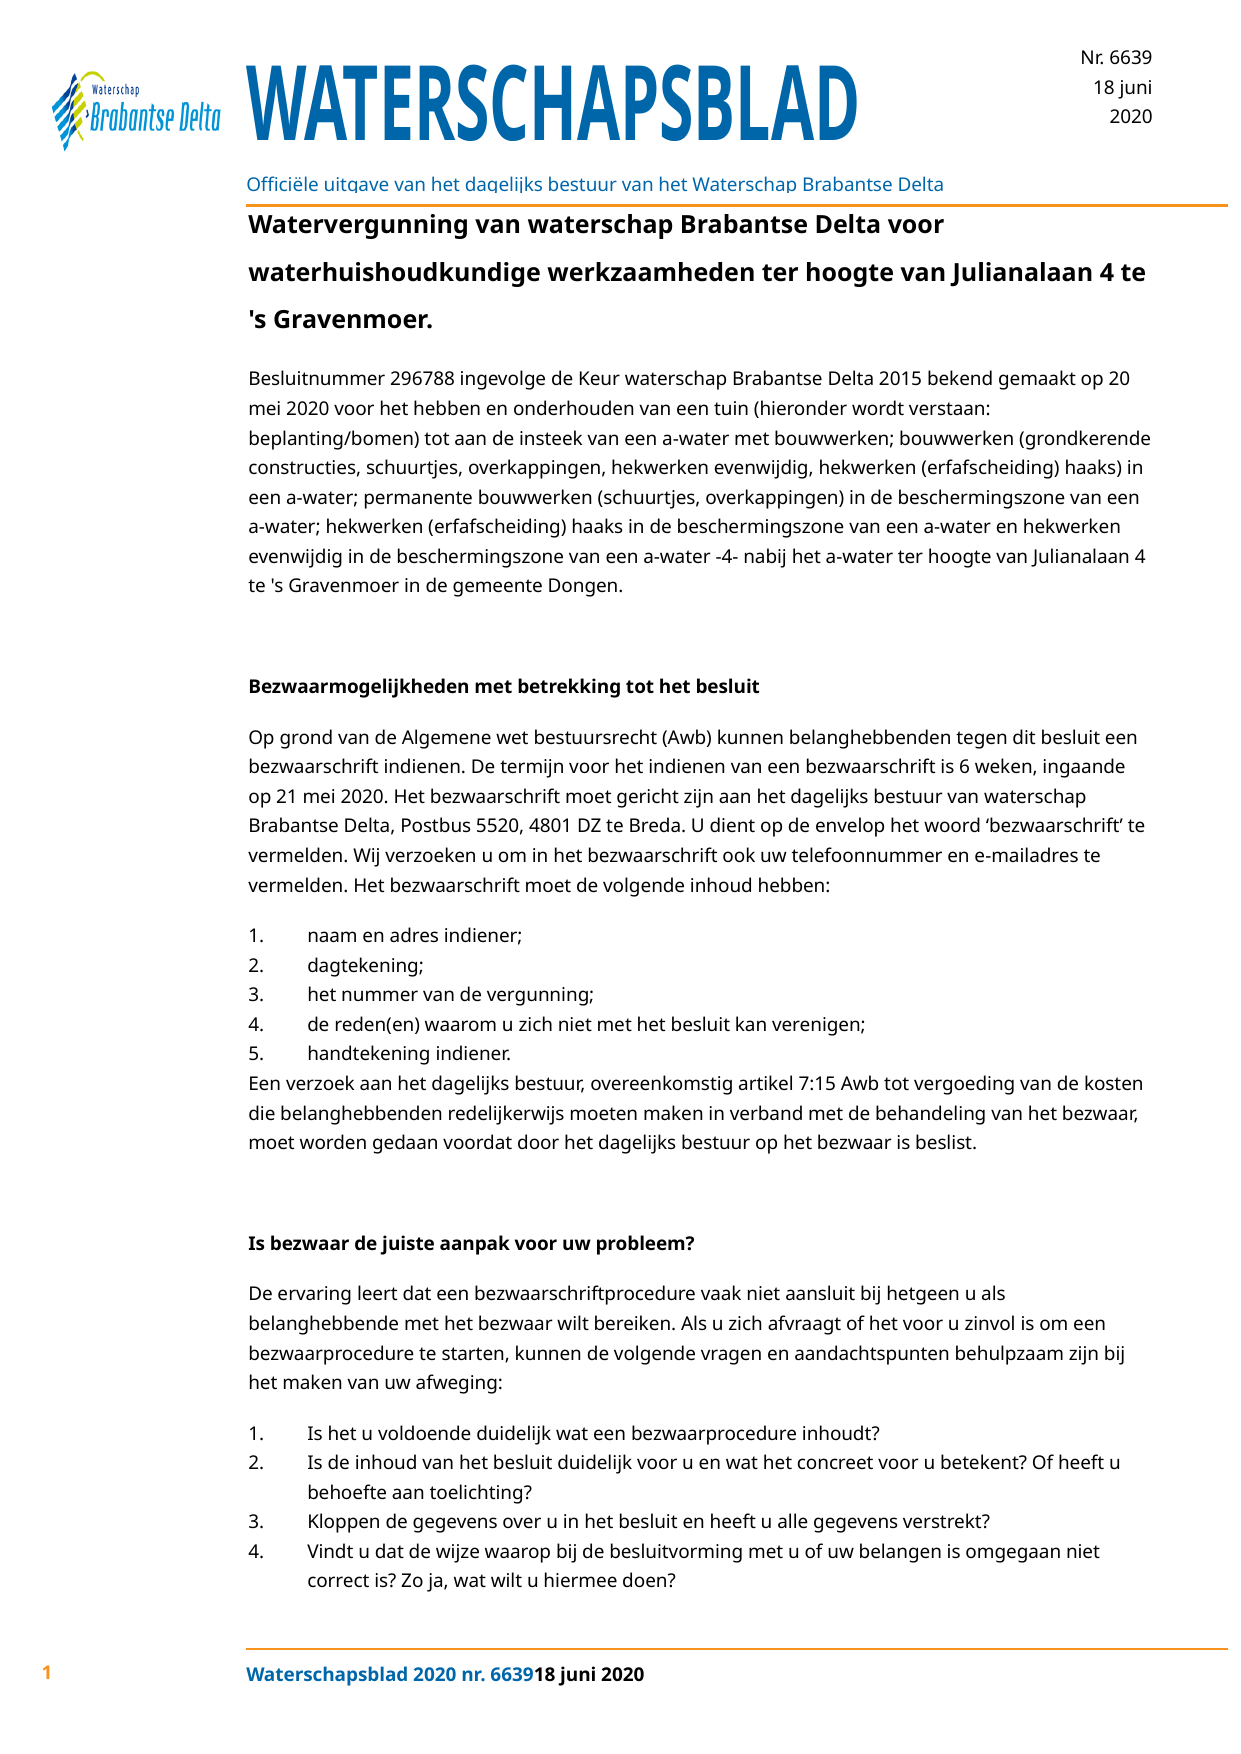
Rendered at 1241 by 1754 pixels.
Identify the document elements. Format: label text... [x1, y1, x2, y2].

list handtekening indiener. [248, 1041, 1152, 1066]
text Is bezwaar de juiste aanpak voor uw probleem? [248, 1230, 1152, 1256]
list het nummer van de vergunning; [248, 981, 1152, 1007]
text Bezwaarmogelijkheden met betrekking tot het besluit [248, 673, 1152, 699]
list naam en adres indiener; [248, 922, 1152, 948]
list Vindt u dat de wijze waarop bij de besluitvorming met u of uw belangen is omgegaan niet correct is? Zo ja, wat wilt u hiermee doen? [248, 1538, 1152, 1593]
text Op grond van de Algemene wet bestuursrecht (Awb) kunnen belanghebbenden tegen dit besluit een bezwaarschrift indienen. De termijn voor het indienen van een bezwaarschrift is 6 weken, ingaande op 21 mei 2020. Het bezwaarschrift moet gericht zijn aan het dagelijks bestuur van waterschap Brabantse Delta, Postbus 5520, 4801 DZ te Breda. U dient op de envelop het woord ‘bezwaarschrift’ te vermelden. Wij verzoeken u om in het bezwaarschrift ook uw telefoonnummer en e‑mailadres te vermelden. Het bezwaarschrift moet de volgende inhoud hebben: [248, 724, 1152, 897]
list Is de inhoud van het besluit duidelijk voor u en wat het concreet voor u betekent? Of heeft u behoefte aan toelichting? [248, 1449, 1152, 1504]
list Is het u voldoende duidelijk wat een bezwaarprocedure inhoudt? [248, 1420, 1152, 1445]
text Een verzoek aan het dagelijks bestuur, overeenkomstig artikel 7:15 Awb tot vergoeding van de kosten die belanghebbenden redelijkerwijs moeten maken in verband met de behandeling van het bezwaar, moet worden gedaan voordat door het dagelijks bestuur op het bezwaar is beslist. [248, 1070, 1152, 1155]
text Besluitnummer 296788 ingevolge de Keur waterschap Brabantse Delta 2015 bekend gemaakt op 20 mei 2020 voor het hebben en onderhouden van een tuin (hieronder wordt verstaan: beplanting/bomen) tot aan de insteek van een a-water met bouwwerken; bouwwerken (grondkerende constructies, schuurtjes, overkappingen, hekwerken evenwijdig, hekwerken (erfafscheiding) haaks) in een a-water; permanente bouwwerken (schuurtjes, overkappingen) in de beschermingszone van een a-water; hekwerken (erfafscheiding) haaks in de beschermingszone van een a-water en hekwerken evenwijdig in de beschermingszone van een a-water -4- nabij het a-water ter hoogte van Julianalaan 4 te 's Gravenmoer in de gemeente Dongen. [248, 366, 1152, 598]
picture [41, 47, 231, 172]
text De ervaring leert dat een bezwaarschriftprocedure vaak niet aansluit bij hetgeen u als belanghebbende met het bezwaar wilt bereiken. Als u zich afvraagt of het voor u zinvol is om een bezwaarprocedure te starten, kunnen de volgende vragen en aandachtspunten behulpzaam zijn bij het maken van uw afweging: [248, 1281, 1152, 1395]
list de reden(en) waarom u zich niet met het besluit kan verenigen; [248, 1011, 1152, 1037]
text Watervergunning van waterschap Brabantse Delta voor waterhuishoudkundige werkzaamheden ter hoogte van Julianalaan 4 te 's Gravenmoer. [248, 207, 1152, 336]
list Kloppen de gegevens over u in het besluit en heeft u alle gegevens verstrekt? [248, 1508, 1152, 1534]
list dagtekening; [248, 952, 1152, 977]
